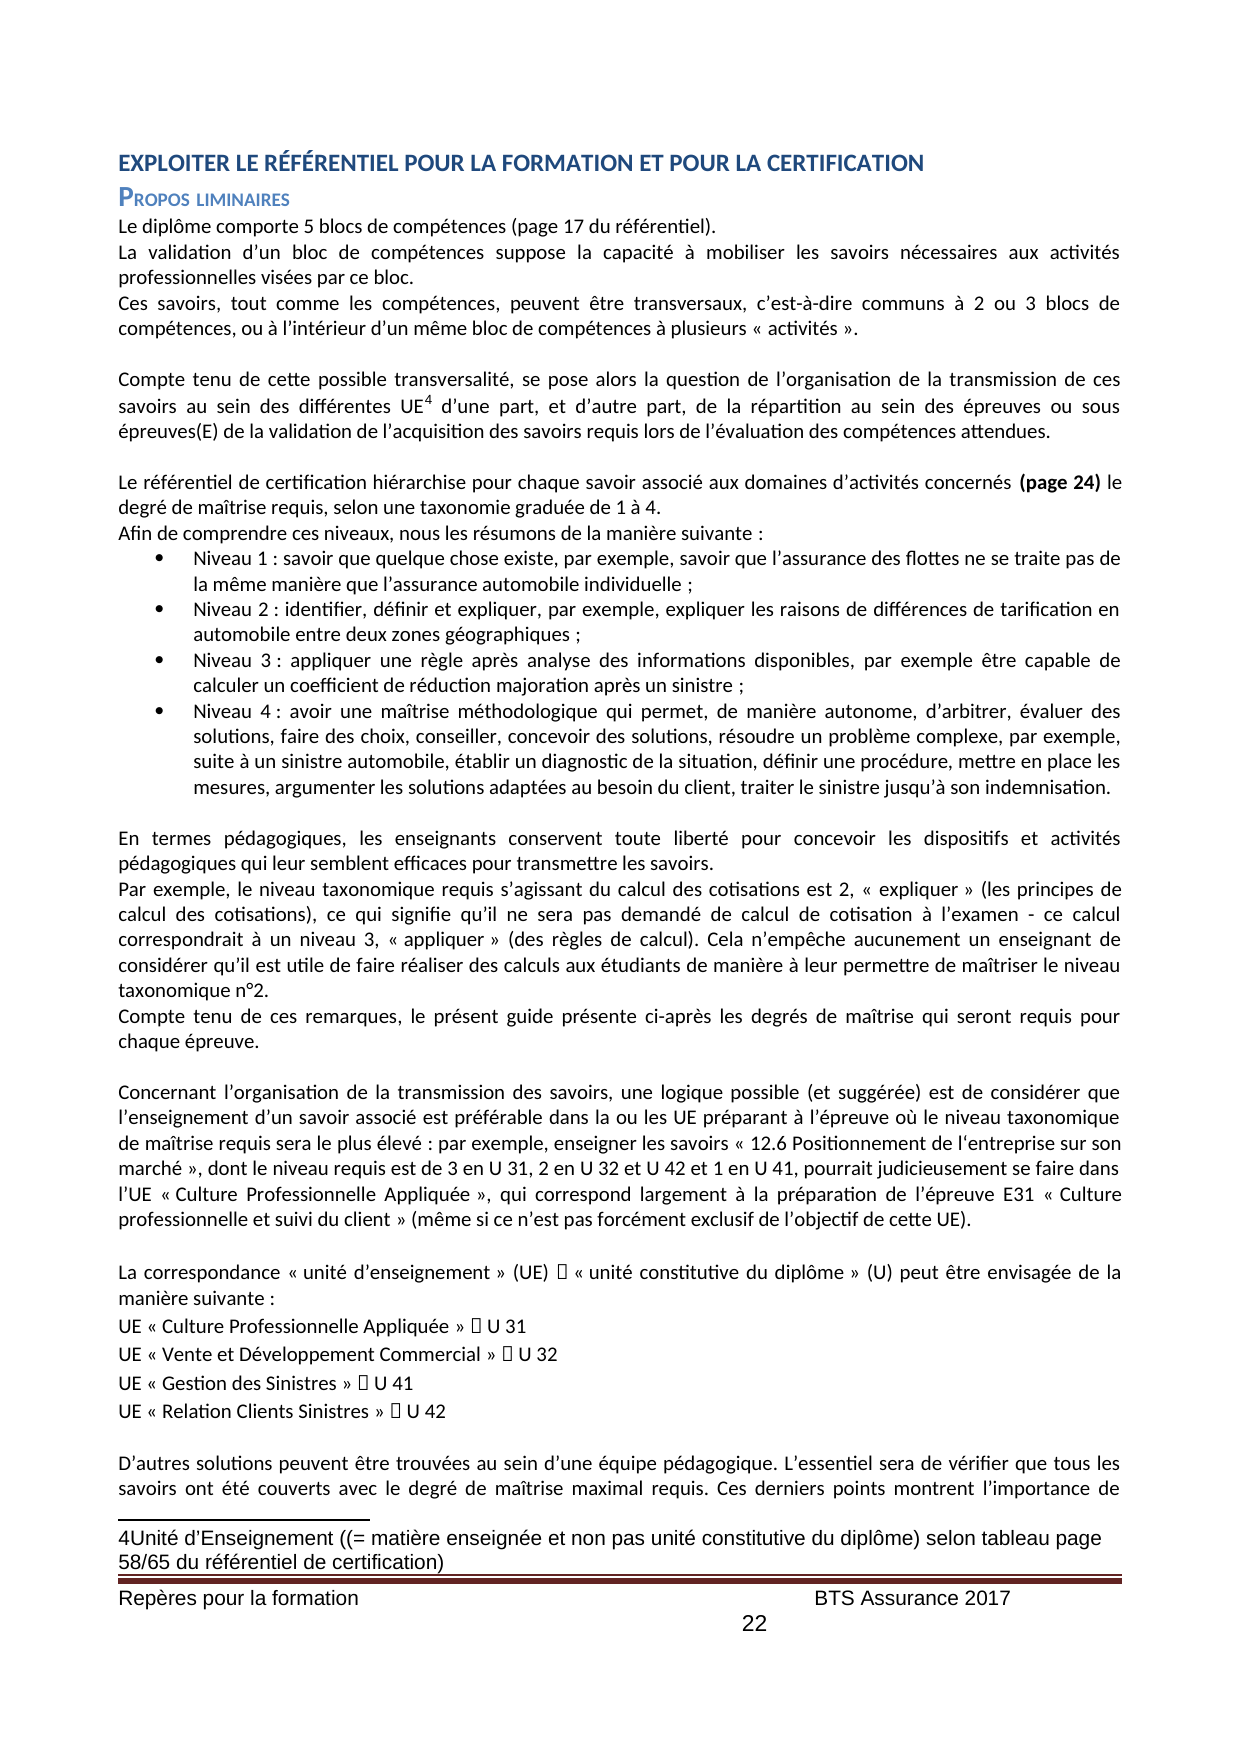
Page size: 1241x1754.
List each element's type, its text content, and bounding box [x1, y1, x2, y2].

text Compte tenu de cette possible transversalité, se pose alors la question de l’organisation de la transmission de ces savoirs au sein des différentes UE d’une part, et d’autre part, de la répartition au sein des épreuves ou sous épreuves(E) de la validation de l’acquisition des savoirs requis lors de l’évaluation des compétences attendues. [118, 366, 1122, 444]
text Unité d’Enseignement ((= matière enseignée et non pas unité constitutive du diplôme) selon tableau page 58/65 du référentiel de certification) [118, 1526, 1122, 1574]
text Le référentiel de certification hiérarchise pour chaque savoir associé aux domaines d’activités concernés (page 24) le degré de maîtrise requis, selon une taxonomie graduée de 1 à 4. [118, 469, 1122, 520]
subtitle Propos liminaires [118, 178, 1122, 214]
list Niveau 3 : appliquer une règle après analyse des informations disponibles, par exemple être capable de calculer un coefficient de réduction majoration après un sinistre ; [156, 647, 1122, 698]
text Par exemple, le niveau taxonomique requis s’agissant du calcul des cotisations est 2, « expliquer » (les principes de calcul des cotisations), ce qui signifie qu’il ne sera pas demandé de calcul de cotisation à l’examen - ce calcul correspondrait à un niveau 3, « appliquer » (des règles de calcul). Cela n’empêche aucunement un enseignant de considérer qu’il est utile de faire réaliser des calculs aux étudiants de manière à leur permettre de maîtriser le niveau taxonomique n°2. [118, 876, 1122, 1003]
text Compte tenu de ces remarques, le présent guide présente ci-après les degrés de maîtrise qui seront requis pour chaque épreuve. [118, 1003, 1122, 1054]
text Concernant l’organisation de la transmission des savoirs, une logique possible (et suggérée) est de considérer que l’enseignement d’un savoir associé est préférable dans la ou les UE préparant à l’épreuve où le niveau taxonomique de maîtrise requis sera le plus élevé : par exemple, enseigner les savoirs « 12.6 Positionnement de l‘entreprise sur son marché », dont le niveau requis est de 3 en U 31, 2 en U 32 et U 42 et 1 en U 41, pourrait judicieusement se faire dans l’UE « Culture Professionnelle Appliquée », qui correspond largement à la préparation de l’épreuve E31 « Culture professionnelle et suivi du client » (même si ce n’est pas forcément exclusif de l’objectif de cette UE). [118, 1079, 1122, 1232]
list Niveau 1 : savoir que quelque chose existe, par exemple, savoir que l’assurance des flottes ne se traite pas de la même manière que l’assurance automobile individuelle ; [156, 545, 1122, 596]
text UE « Culture Professionnelle Appliquée »  U 31 [118, 1311, 1122, 1339]
text Le diplôme comporte 5 blocs de compétences (page 17 du référentiel). [118, 214, 1122, 239]
text En termes pédagogiques, les enseignants conservent toute liberté pour concevoir les dispositifs et activités pédagogiques qui leur semblent efficaces pour transmettre les savoirs. [118, 825, 1122, 876]
subtitle EXPLOITER LE RÉFÉRENTIEL POUR LA FORMATION ET POUR LA CERTIFICATION [118, 148, 1122, 178]
text UE « Gestion des Sinistres »  U 41 [118, 1368, 1122, 1396]
text D’autres solutions peuvent être trouvées au sein d’une équipe pédagogique. L’essentiel sera de vérifier que tous les savoirs ont été couverts avec le degré de maîtrise maximal requis. Ces derniers points montrent l’importance de [118, 1450, 1122, 1501]
text UE « Relation Clients Sinistres »  U 42 [118, 1396, 1122, 1425]
text La correspondance « unité d’enseignement » (UE)  « unité constitutive du diplôme » (U) peut être envisagée de la manière suivante : [118, 1257, 1122, 1311]
text Afin de comprendre ces niveaux, nous les résumons de la manière suivante : [118, 520, 1122, 545]
text Ces savoirs, tout comme les compétences, peuvent être transversaux, c’est-à-dire communs à 2 ou 3 blocs de compétences, ou à l’intérieur d’un même bloc de compétences à plusieurs « activités ». [118, 290, 1122, 341]
text UE « Vente et Développement Commercial »  U 32 [118, 1339, 1122, 1368]
text La validation d’un bloc de compétences suppose la capacité à mobiliser les savoirs nécessaires aux activités professionnelles visées par ce bloc. [118, 239, 1122, 290]
list Niveau 4 : avoir une maîtrise méthodologique qui permet, de manière autonome, d’arbitrer, évaluer des solutions, faire des choix, conseiller, concevoir des solutions, résoudre un problème complexe, par exemple, suite à un sinistre automobile, établir un diagnostic de la situation, définir une procédure, mettre en place les mesures, argumenter les solutions adaptées au besoin du client, traiter le sinistre jusqu’à son indemnisation. [156, 698, 1122, 799]
list Niveau 2 : identifier, définir et expliquer, par exemple, expliquer les raisons de différences de tarification en automobile entre deux zones géographiques ; [156, 596, 1122, 647]
